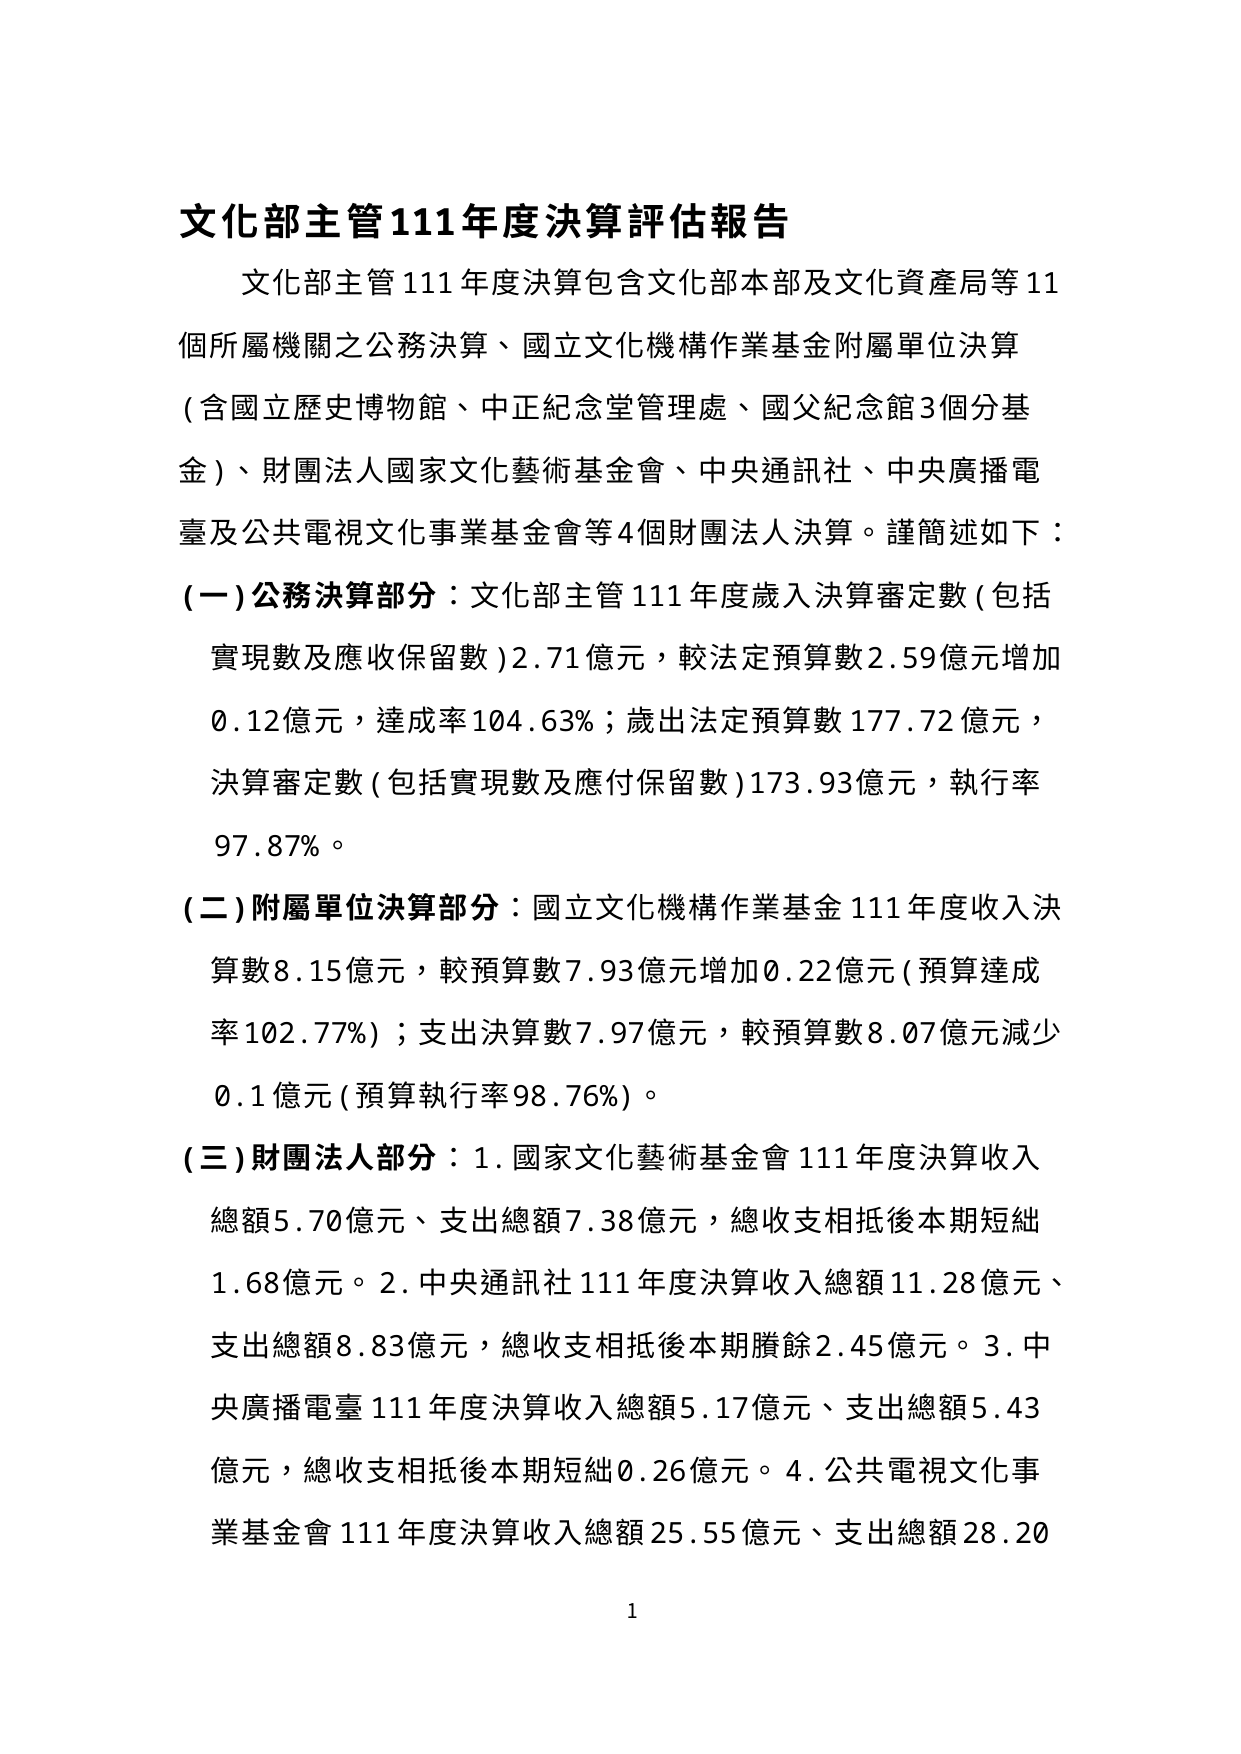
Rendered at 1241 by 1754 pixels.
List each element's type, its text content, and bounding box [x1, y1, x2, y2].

text (二)附屬單位決算部分：國立文化機構作業基金111年度收入決算數8.15億元，較預算數7.93億元增加0.22億元(預算達成率102.77%)；支出決算數7.97億元，較預算數8.07億元減少0.1億元(預算執行率98.76%)。 [177, 865, 1063, 1115]
text (三)財團法人部分：1.國家文化藝術基金會111年度決算收入總額5.70億元、支出總額7.38億元，總收支相抵後本期短絀1.68億元。2.中央通訊社111年度決算收入總額11.28億元、支出總額8.83億元，總收支相抵後本期賸餘2.45億元。3.中央廣播電臺111年度決算收入總額5.17億元、支出總額5.43億元，總收支相抵後本期短絀0.26億元。4.公共電視文化事業基金會111年度決算收入總額25.55億元、支出總額28.20億元，總收支相抵後本期短絀2.65億元。謹評估如下： [177, 1115, 1063, 1552]
text (一)公務決算部分：文化部主管111年度歲入決算審定數(包括實現數及應收保留數)2.71億元，較法定預算數2.59億元增加0.12億元，達成率104.63%；歲出法定預算數177.72億元，決算審定數(包括實現數及應付保留數)173.93億元，執行率97.87%。 [177, 552, 1063, 865]
text 文化部主管111年度決算評估報告 [177, 177, 1063, 240]
text 文化部主管111年度決算包含文化部本部及文化資產局等11個所屬機關之公務決算、國立文化機構作業基金附屬單位決算(含國立歷史博物館、中正紀念堂管理處、國父紀念館3個分基金)、財團法人國家文化藝術基金會、中央通訊社、中央廣播電臺及公共電視文化事業基金會等4個財團法人決算。謹簡述如下： [177, 240, 1063, 552]
